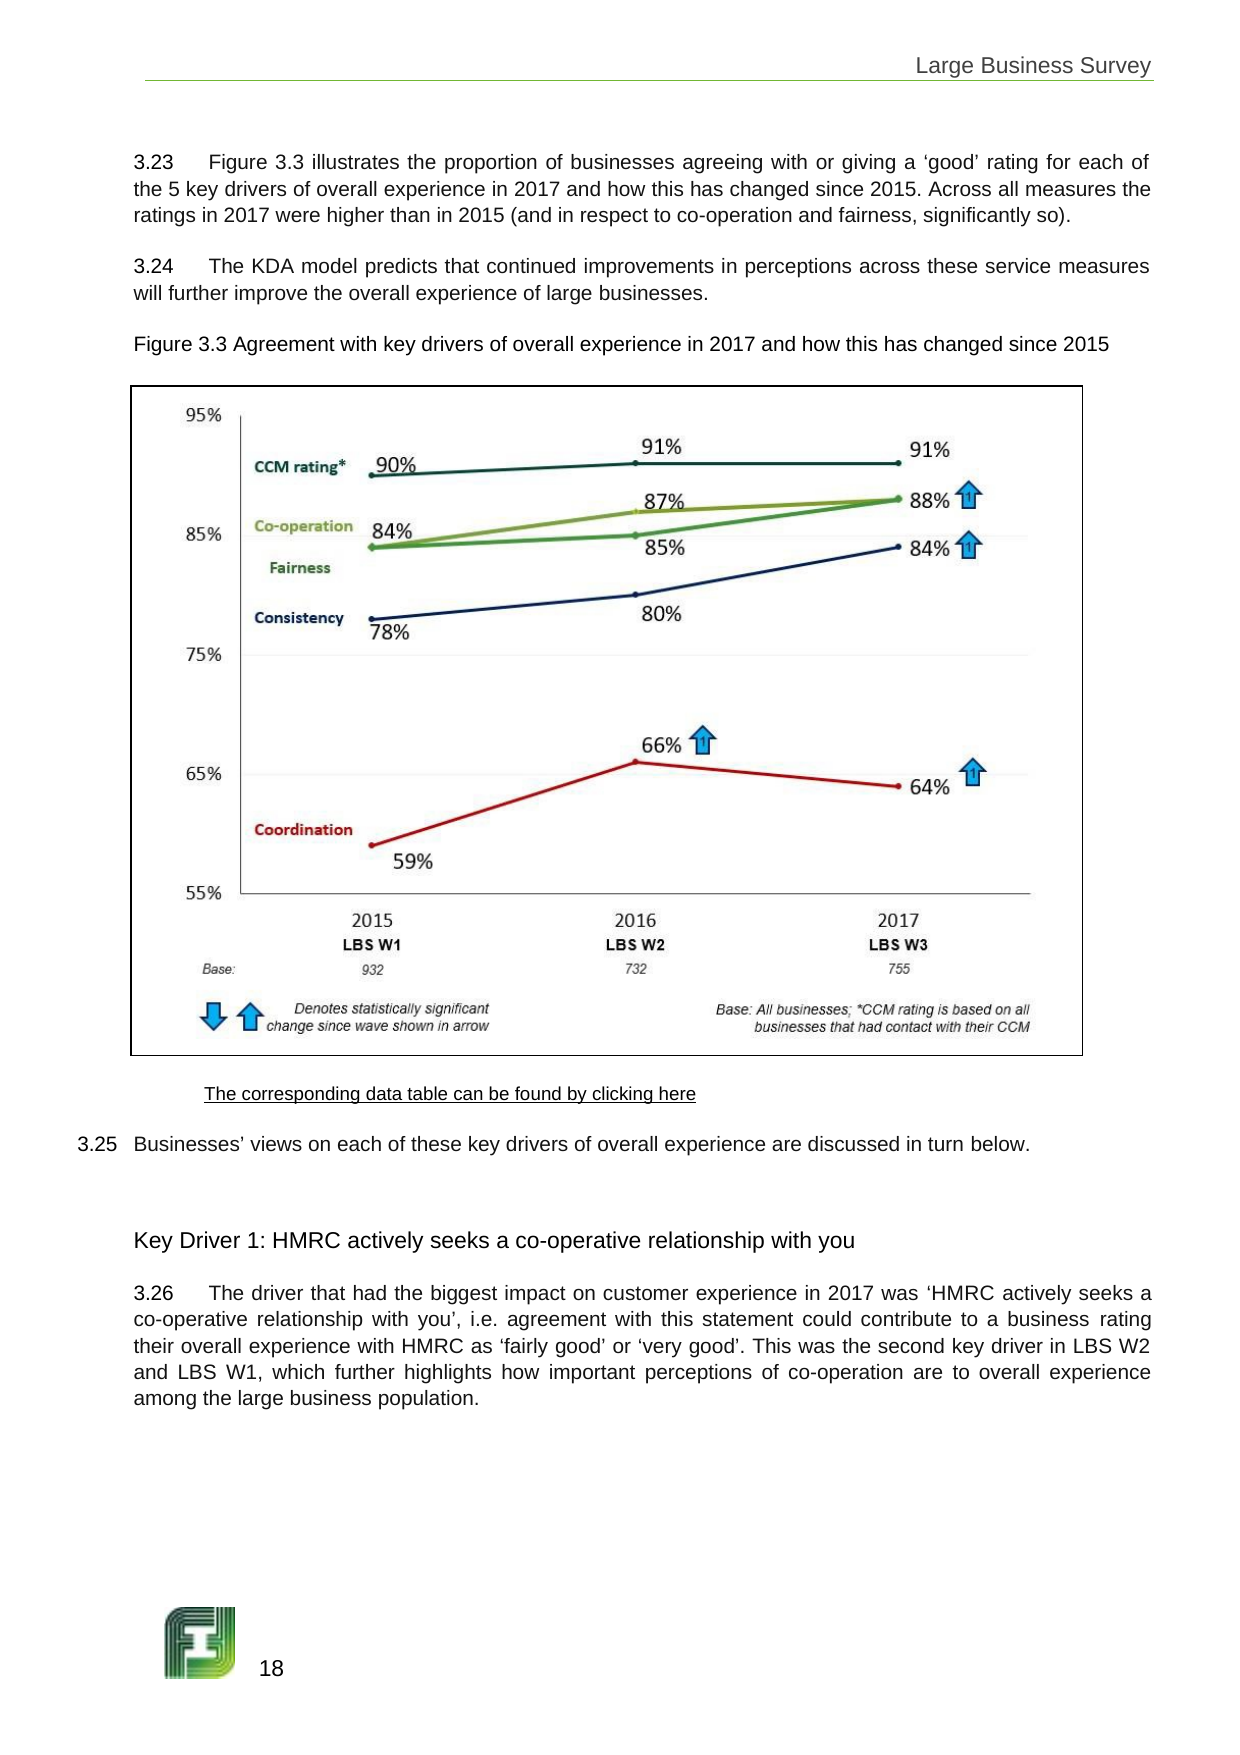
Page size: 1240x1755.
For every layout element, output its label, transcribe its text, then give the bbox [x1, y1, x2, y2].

list The KDA model predicts that continued improvements in perceptions across these service measures will further improve the overall experience of large businesses. [133, 254, 1151, 304]
list Businesses’ views on each of these key drivers of overall experience are discussed in turn below. [77, 1131, 1214, 1155]
subtitle Figure 3.3 Agreement with key drivers of overall experience in 2017 and how this has changed since 2015 [133, 332, 1147, 356]
text Key Driver 1: HMRC actively seeks a co-operative relationship with you [133, 1227, 1214, 1254]
text The corresponding data table can be found by clicking here [204, 1083, 1214, 1105]
list The driver that had the biggest impact on customer experience in 2017 was ‘HMRC actively seeks a co-operative relationship with you’, i.e. agreement with this statement could contribute to a business rating their overall experience with HMRC as ‘fairly good’ or ‘very good’. This was the second key driver in LBS W2 and LBS W1, which further highlights how important perceptions of co-operation are to overall experience among the large business population. [133, 1281, 1152, 1410]
list Figure 3.3 illustrates the proportion of businesses agreeing with or giving a ‘good’ rating for each of the 5 key drivers of overall experience in 2017 and how this has changed since 2015. Across all measures the ratings in 2017 were higher than in 2015 (and in respect to co-operation and fairness, significantly so). [133, 150, 1151, 227]
